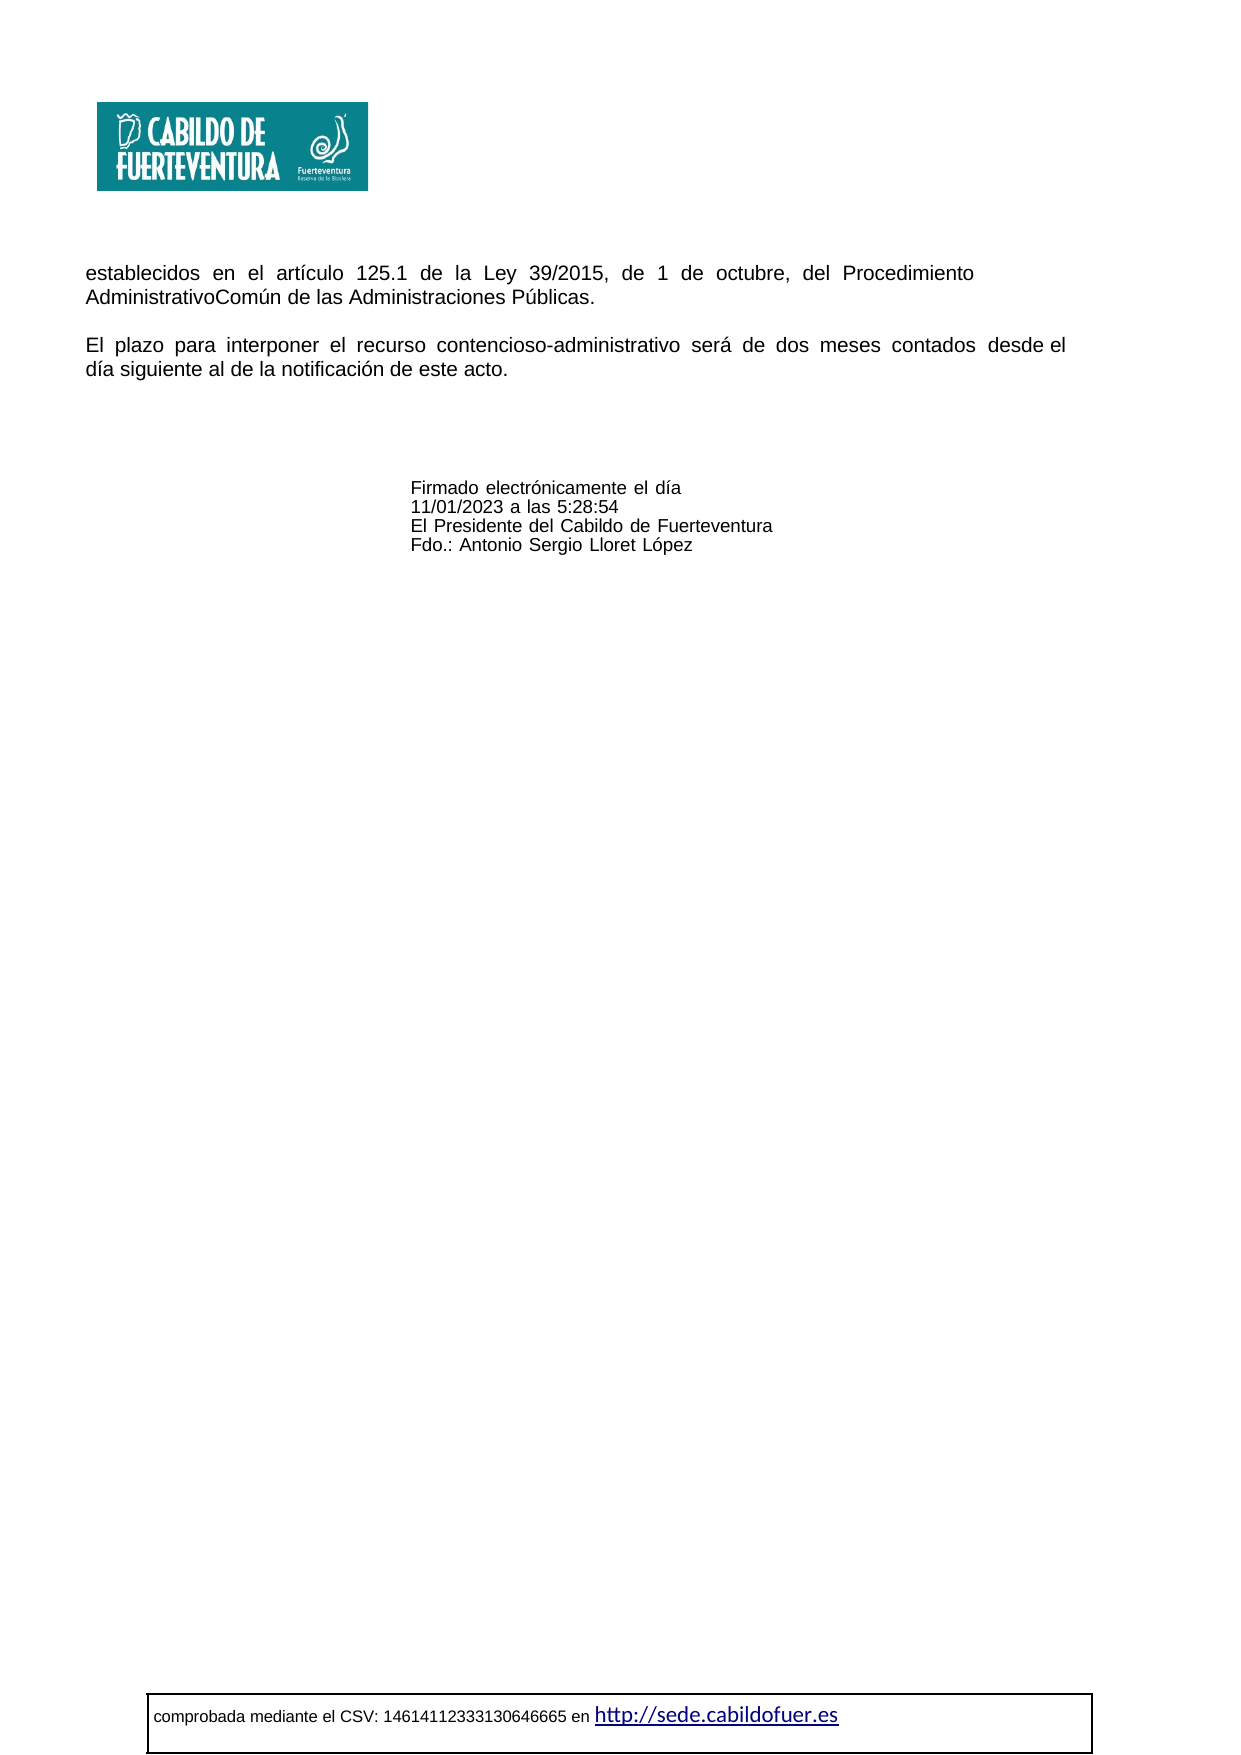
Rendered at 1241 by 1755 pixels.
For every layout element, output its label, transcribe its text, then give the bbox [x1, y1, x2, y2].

text Firmado electrónicamente el día 11/01/2023 a las 5:28:54 [410, 479, 772, 517]
text El Presidente del Cabildo de Fuerteventura Fdo.: Antonio Sergio Lloret López [410, 517, 812, 556]
text establecidos en el artículo 125.1 de la Ley 39/2015, de 1 de octubre, del Procedimiento AdministrativoComún de las Administraciones Públicas. [85, 260, 1092, 308]
text El plazo para interponer el recurso contencioso-administrativo será de dos meses contados desde el día siguiente al de la notificación de este acto. [85, 332, 1092, 381]
